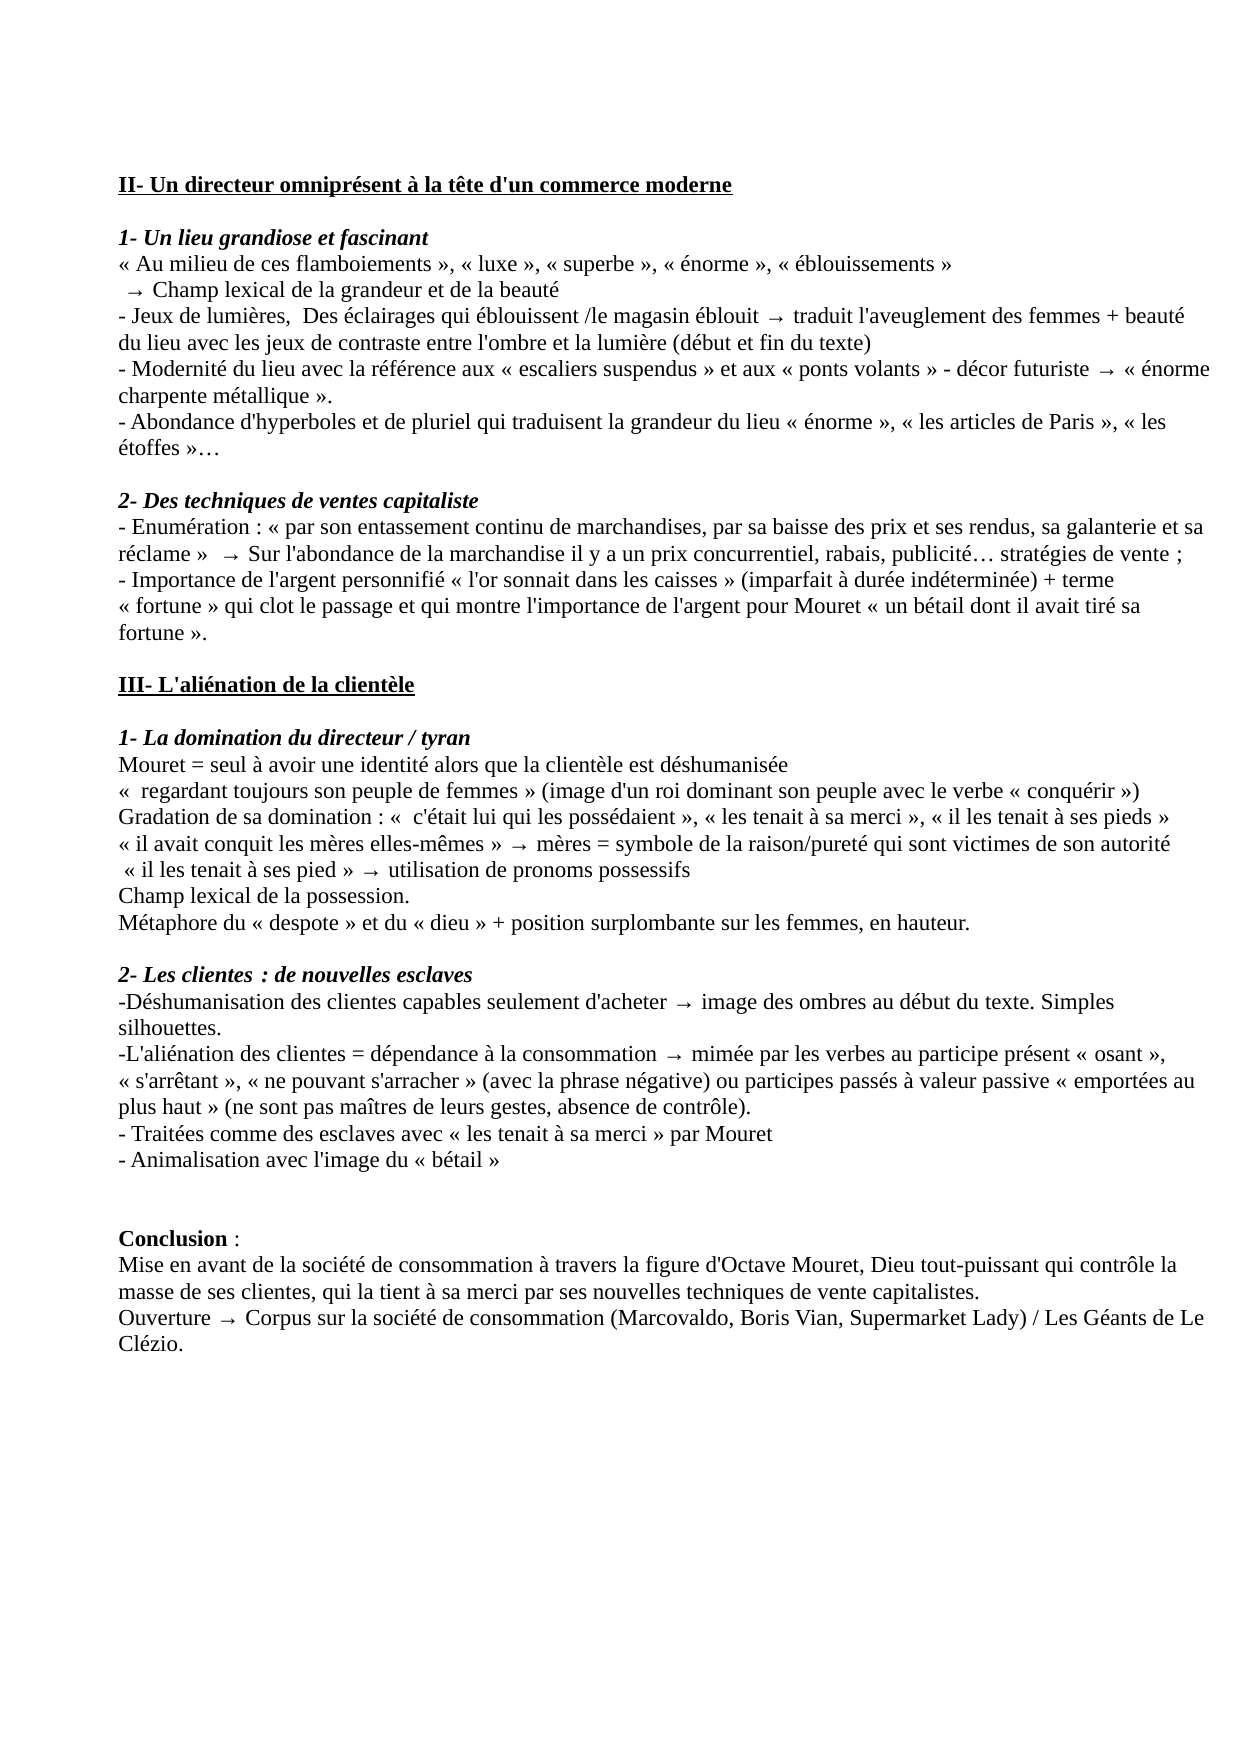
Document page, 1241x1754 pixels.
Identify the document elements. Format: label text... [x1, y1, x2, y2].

text - Animalisation avec l'image du « bétail » [118, 1146, 1210, 1172]
text 2- Des techniques de ventes capitaliste [118, 487, 1210, 513]
text 1- Un lieu grandiose et fascinant [118, 223, 1210, 250]
text - Jeux de lumières, Des éclairages qui éblouissent /le magasin éblouit → traduit l'aveuglement des femmes + beauté du lieu avec les jeux de contraste entre l'ombre et la lumière (début et fin du texte) [118, 303, 1210, 355]
text Gradation de sa domination : « c'était lui qui les possédaient », « les tenait à sa merci », « il les tenait à ses pieds » [118, 803, 1210, 830]
text → Champ lexical de la grandeur et de la beauté [118, 276, 1210, 303]
text « Au milieu de ces flamboiements », « luxe », « superbe », « énorme », « éblouissements » [118, 250, 1210, 276]
text - Enumération : « par son entassement continu de marchandises, par sa baisse des prix et ses rendus, sa galanterie et sa réclame » → Sur l'abondance de la marchandise il y a un prix concurrentiel, rabais, publicité… stratégies de vente ; [118, 513, 1210, 566]
text -Déshumanisation des clientes capables seulement d'acheter → image des ombres au début du texte. Simples silhouettes. [118, 988, 1210, 1041]
text - Abondance d'hyperboles et de pluriel qui traduisent la grandeur du lieu « énorme », « les articles de Paris », « les étoffes »… [118, 408, 1210, 461]
text - Traitées comme des esclaves avec « les tenait à sa merci » par Mouret [118, 1119, 1210, 1146]
text Ouverture → Corpus sur la société de consommation (Marcovaldo, Boris Vian, Supermarket Lady) / Les Géants de Le Clézio. [118, 1304, 1210, 1357]
text III- L'aliénation de la clientèle [118, 672, 1210, 698]
text II- Un directeur omniprésent à la tête d'un commerce moderne [118, 171, 1210, 197]
text Mise en avant de la société de consommation à travers la figure d'Octave Mouret, Dieu tout-puissant qui contrôle la masse de ses clientes, qui la tient à sa merci par ses nouvelles techniques de vente capitalistes. [118, 1251, 1210, 1304]
text « il les tenait à ses pied » → utilisation de pronoms possessifs [118, 856, 1210, 882]
text -L'aliénation des clientes = dépendance à la consommation → mimée par les verbes au participe présent « osant », « s'arrêtant », « ne pouvant s'arracher » (avec la phrase négative) ou participes passés à valeur passive « emportées au plus haut » (ne sont pas maîtres de leurs gestes, absence de contrôle). [118, 1041, 1210, 1119]
text Conclusion : [118, 1225, 1210, 1251]
text - Modernité du lieu avec la référence aux « escaliers suspendus » et aux « ponts volants » - décor futuriste → « énorme charpente métallique ». [118, 355, 1210, 408]
text 1- La domination du directeur / tyran [118, 724, 1210, 751]
text Mouret = seul à avoir une identité alors que la clientèle est déshumanisée [118, 751, 1210, 777]
text « regardant toujours son peuple de femmes » (image d'un roi dominant son peuple avec le verbe « conquérir ») [118, 777, 1210, 803]
text 2- Les clientes : de nouvelles esclaves [118, 961, 1210, 988]
text Métaphore du « despote » et du « dieu » + position surplombante sur les femmes, en hauteur. [118, 909, 1210, 935]
text Champ lexical de la possession. [118, 882, 1210, 909]
text « il avait conquit les mères elles-mêmes » → mères = symbole de la raison/pureté qui sont victimes de son autorité [118, 830, 1210, 856]
text - Importance de l'argent personnifié « l'or sonnait dans les caisses » (imparfait à durée indéterminée) + terme « fortune » qui clot le passage et qui montre l'importance de l'argent pour Mouret « un bétail dont il avait tiré sa fortune ». [118, 566, 1210, 645]
